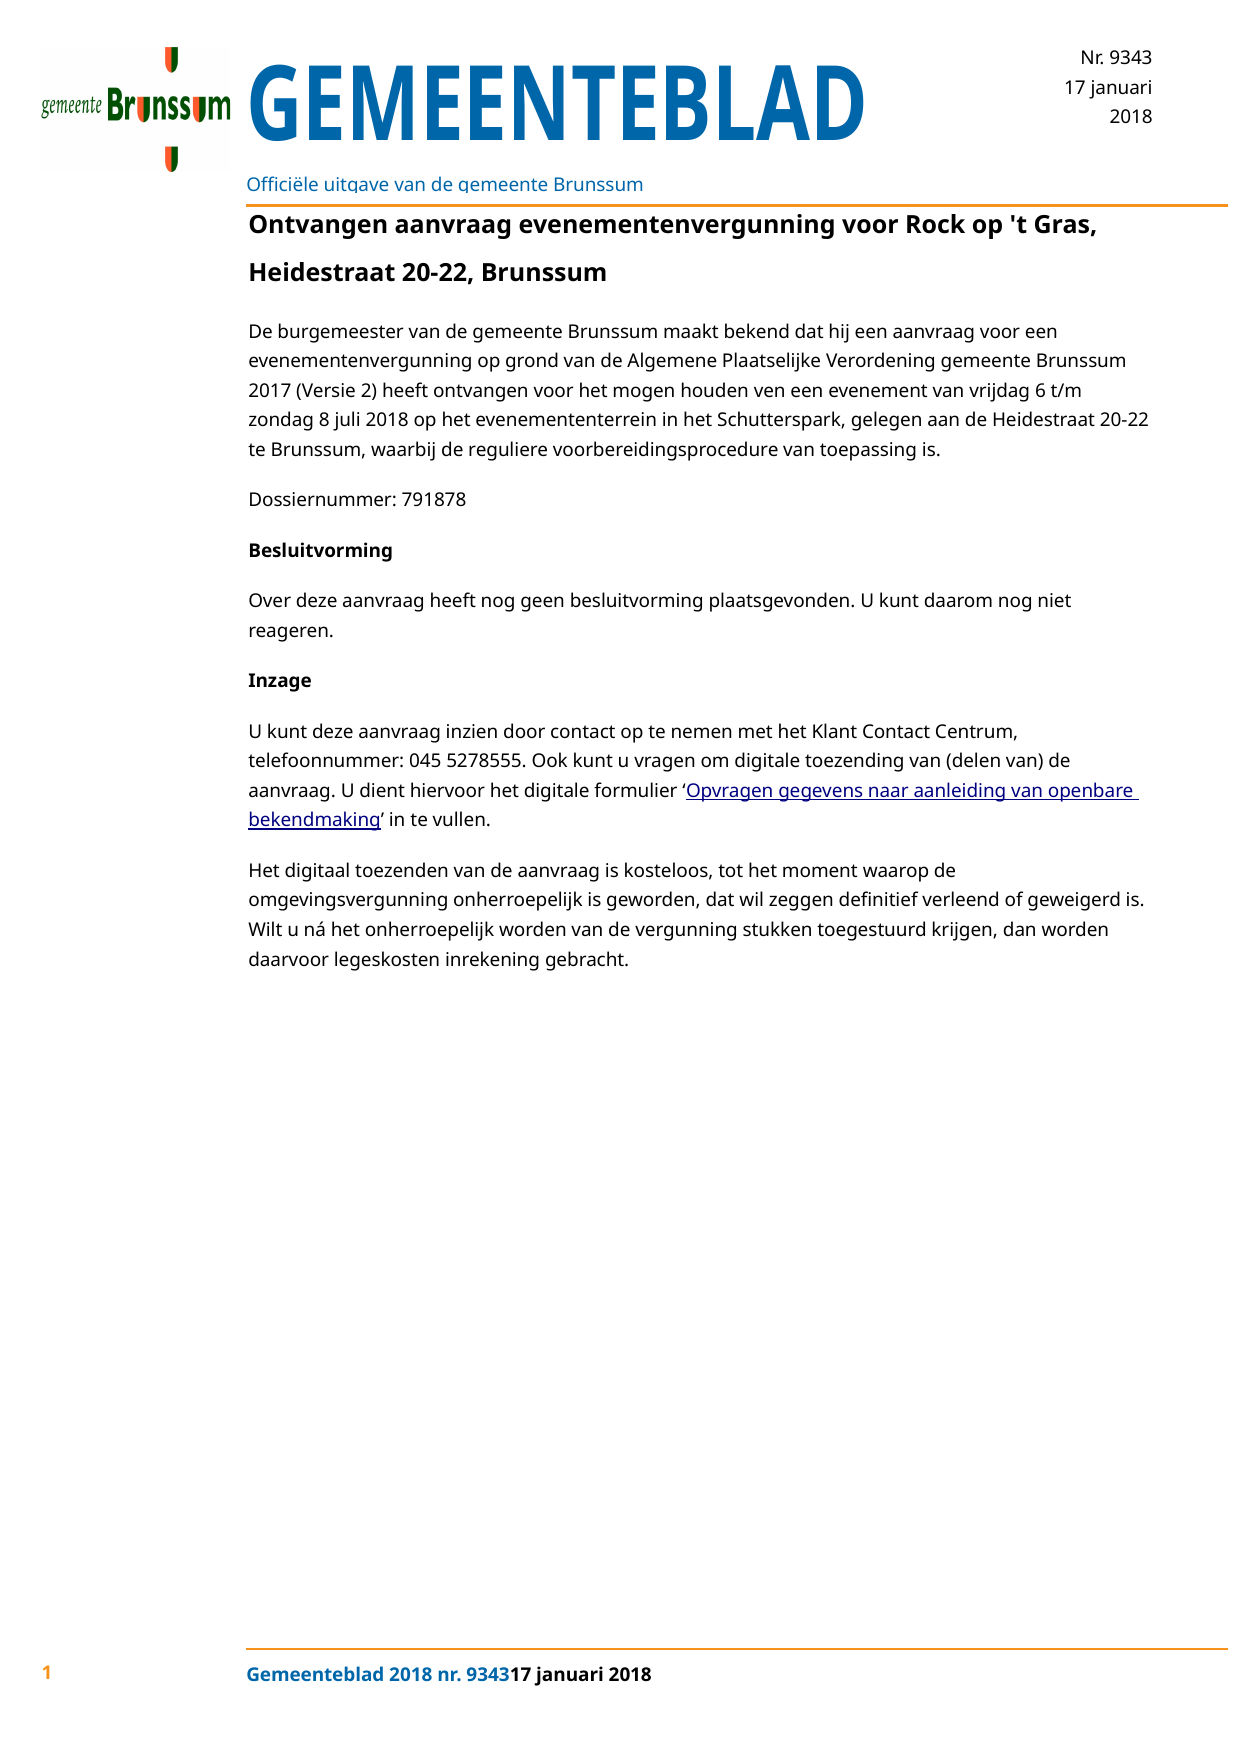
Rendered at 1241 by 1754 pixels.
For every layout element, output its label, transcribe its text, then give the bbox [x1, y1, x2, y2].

picture [41, 47, 231, 172]
text Over deze aanvraag heeft nog geen besluitvorming plaatsgevonden. U kunt daarom nog niet reageren. [248, 587, 1152, 643]
text De burgemeester van de gemeente Brunssum maakt bekend dat hij een aanvraag voor een evenementenvergunning op grond van de Algemene Plaatselijke Verordening gemeente Brunssum 2017 (Versie 2) heeft ontvangen voor het mogen houden ven een evenement van vrijdag 6 t/m zondag 8 juli 2018 op het evenemententerrein in het Schutterspark, gelegen aan de Heidestraat 20-22 te Brunssum, waarbij de reguliere voorbereidingsprocedure van toepassing is. [248, 318, 1152, 462]
text Inzage [248, 667, 1152, 693]
text Dossiernummer: 791878 [248, 487, 1152, 512]
text U kunt deze aanvraag inzien door contact op te nemen met het Klant Contact Centrum, telefoonnummer: 045 5278555. Ook kunt u vragen om digitale toezending van (delen van) de aanvraag. U dient hiervoor het digitale formulier ‘Opvragen gegevens naar aanleiding van openbare bekendmaking’ in te vullen. [248, 718, 1152, 832]
text Besluitvorming [248, 537, 1152, 563]
text Ontvangen aanvraag evenementenvergunning voor Rock op 't Gras, Heidestraat 20-22, Brunssum [248, 207, 1152, 288]
text Het digitaal toezenden van de aanvraag is kosteloos, tot het moment waarop de omgevingsvergunning onherroepelijk is geworden, dat wil zeggen definitief verleend of geweigerd is. Wilt u ná het onherroepelijk worden van de vergunning stukken toegestuurd krijgen, dan worden daarvoor legeskosten inrekening gebracht. [248, 857, 1152, 972]
